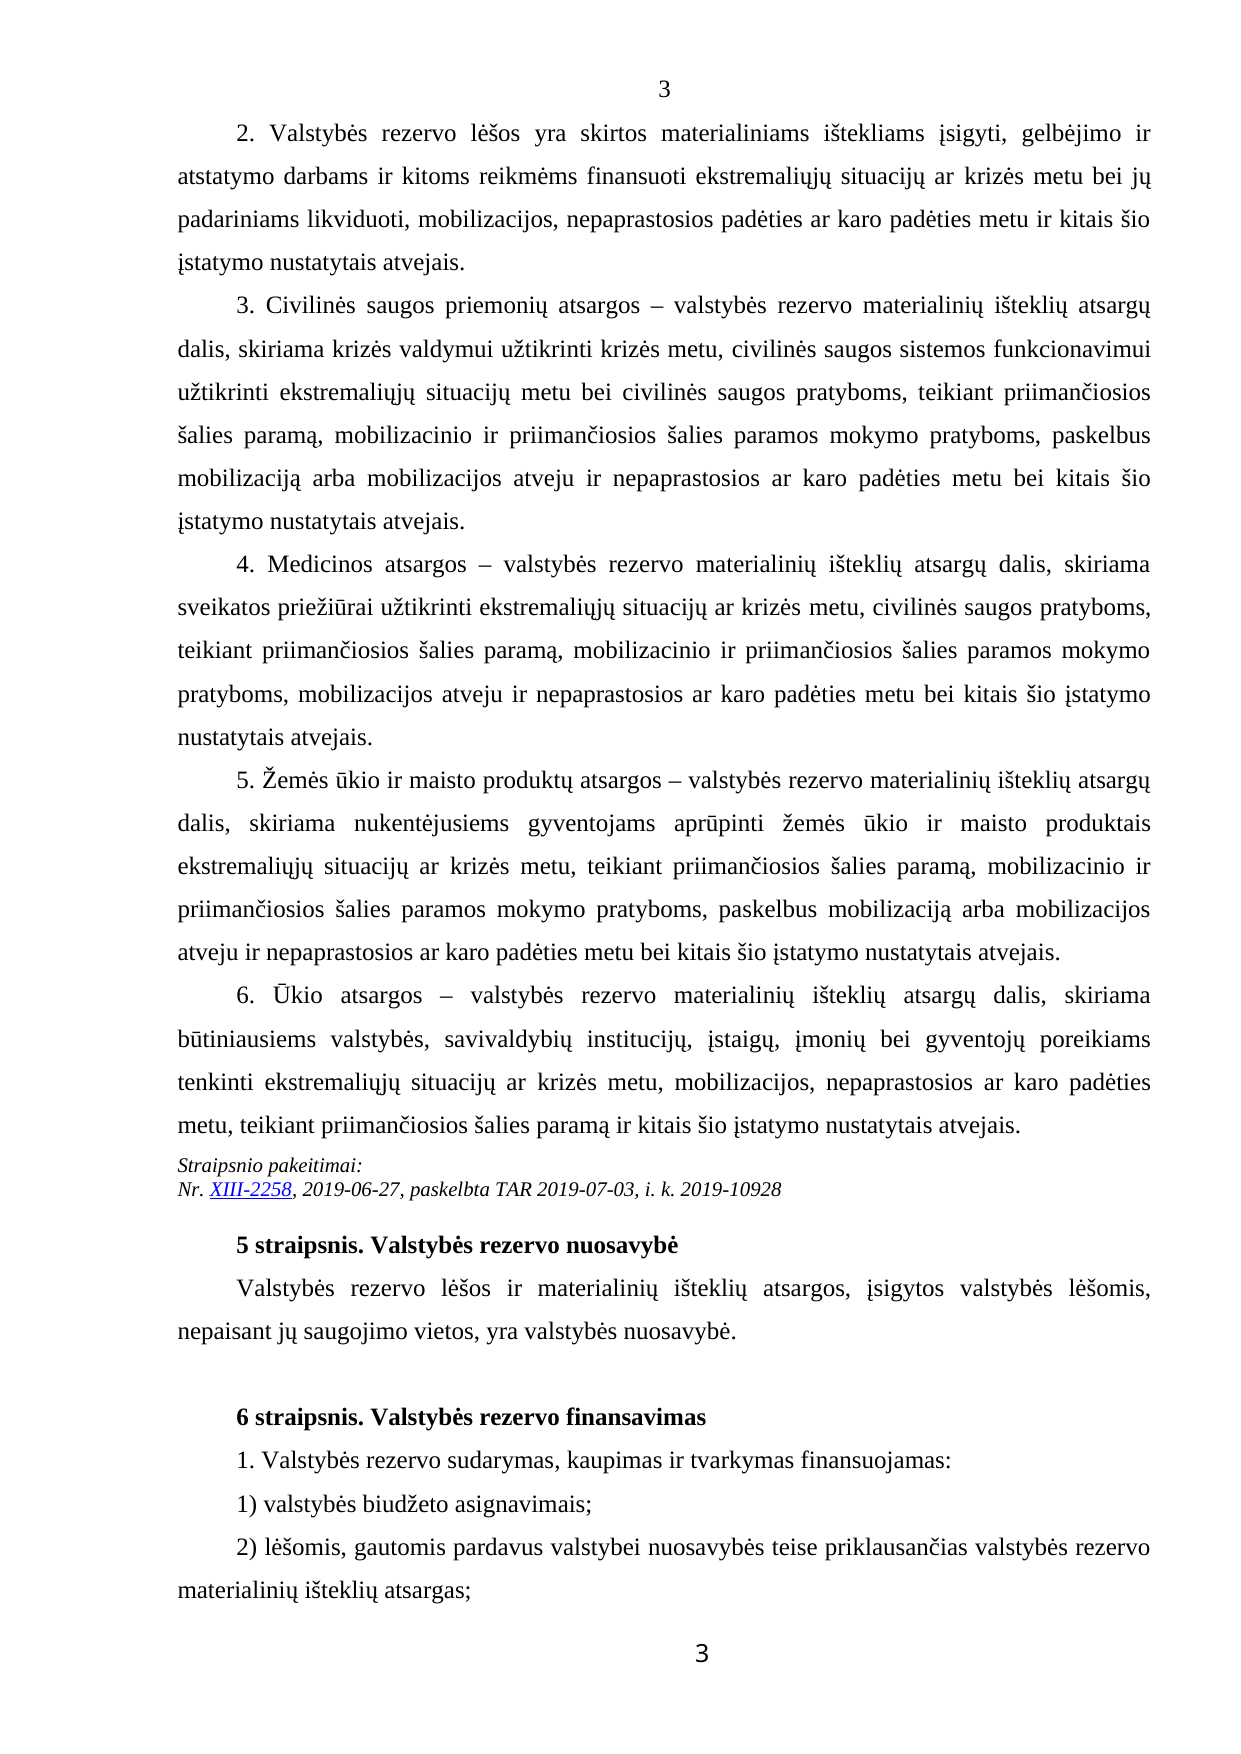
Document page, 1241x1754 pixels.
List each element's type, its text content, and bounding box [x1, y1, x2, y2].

text 6 straipsnis. Valstybės rezervo finansavimas [177, 1402, 1152, 1431]
text 3. Civilinės saugos priemonių atsargos – valstybės rezervo materialinių išteklių atsargų dalis, skiriama krizės valdymui užtikrinti krizės metu, civilinės saugos sistemos funkcionavimui užtikrinti ekstremaliųjų situacijų metu bei civilinės saugos pratyboms, teikiant priimančiosios šalies paramą, mobilizacinio ir priimančiosios šalies paramos mokymo pratyboms, paskelbus mobilizaciją arba mobilizacijos atveju ir nepaprastosios ar karo padėties metu bei kitais šio įstatymo nustatytais atvejais. [177, 291, 1152, 535]
text Straipsnio pakeitimai: [177, 1153, 1152, 1177]
text Nr. XIII-2258, 2019-06-27, paskelbta TAR 2019-07-03, i. k. 2019-10928 [177, 1177, 1152, 1201]
text 1) valstybės biudžeto asignavimais; [177, 1489, 1152, 1517]
text 1. Valstybės rezervo sudarymas, kaupimas ir tvarkymas finansuojamas: [177, 1446, 1152, 1474]
text Valstybės rezervo lėšos ir materialinių išteklių atsargos, įsigytos valstybės lėšomis, nepaisant jų saugojimo vietos, yra valstybės nuosavybė. [177, 1273, 1152, 1345]
text 5 straipsnis. Valstybės rezervo nuosavybė [177, 1230, 1152, 1259]
text 4. Medicinos atsargos – valstybės rezervo materialinių išteklių atsargų dalis, skiriama sveikatos priežiūrai užtikrinti ekstremaliųjų situacijų ar krizės metu, civilinės saugos pratyboms, teikiant priimančiosios šalies paramą, mobilizacinio ir priimančiosios šalies paramos mokymo pratyboms, mobilizacijos atveju ir nepaprastosios ar karo padėties metu bei kitais šio įstatymo nustatytais atvejais. [177, 549, 1152, 751]
text 5. Žemės ūkio ir maisto produktų atsargos – valstybės rezervo materialinių išteklių atsargų dalis, skiriama nukentėjusiems gyventojams aprūpinti žemės ūkio ir maisto produktais ekstremaliųjų situacijų ar krizės metu, teikiant priimančiosios šalies paramą, mobilizacinio ir priimančiosios šalies paramos mokymo pratyboms, paskelbus mobilizaciją arba mobilizacijos atveju ir nepaprastosios ar karo padėties metu bei kitais šio įstatymo nustatytais atvejais. [177, 765, 1152, 966]
text 2) lėšomis, gautomis pardavus valstybei nuosavybės teise priklausančias valstybės rezervo materialinių išteklių atsargas; [177, 1532, 1152, 1604]
text 2. Valstybės rezervo lėšos yra skirtos materialiniams ištekliams įsigyti, gelbėjimo ir atstatymo darbams ir kitoms reikmėms finansuoti ekstremaliųjų situacijų ar krizės metu bei jų padariniams likviduoti, mobilizacijos, nepaprastosios padėties ar karo padėties metu ir kitais šio įstatymo nustatytais atvejais. [177, 118, 1152, 276]
text 6. Ūkio atsargos – valstybės rezervo materialinių išteklių atsargų dalis, skiriama būtiniausiems valstybės, savivaldybių institucijų, įstaigų, įmonių bei gyventojų poreikiams tenkinti ekstremaliųjų situacijų ar krizės metu, mobilizacijos, nepaprastosios ar karo padėties metu, teikiant priimančiosios šalies paramą ir kitais šio įstatymo nustatytais atvejais. [177, 981, 1152, 1139]
